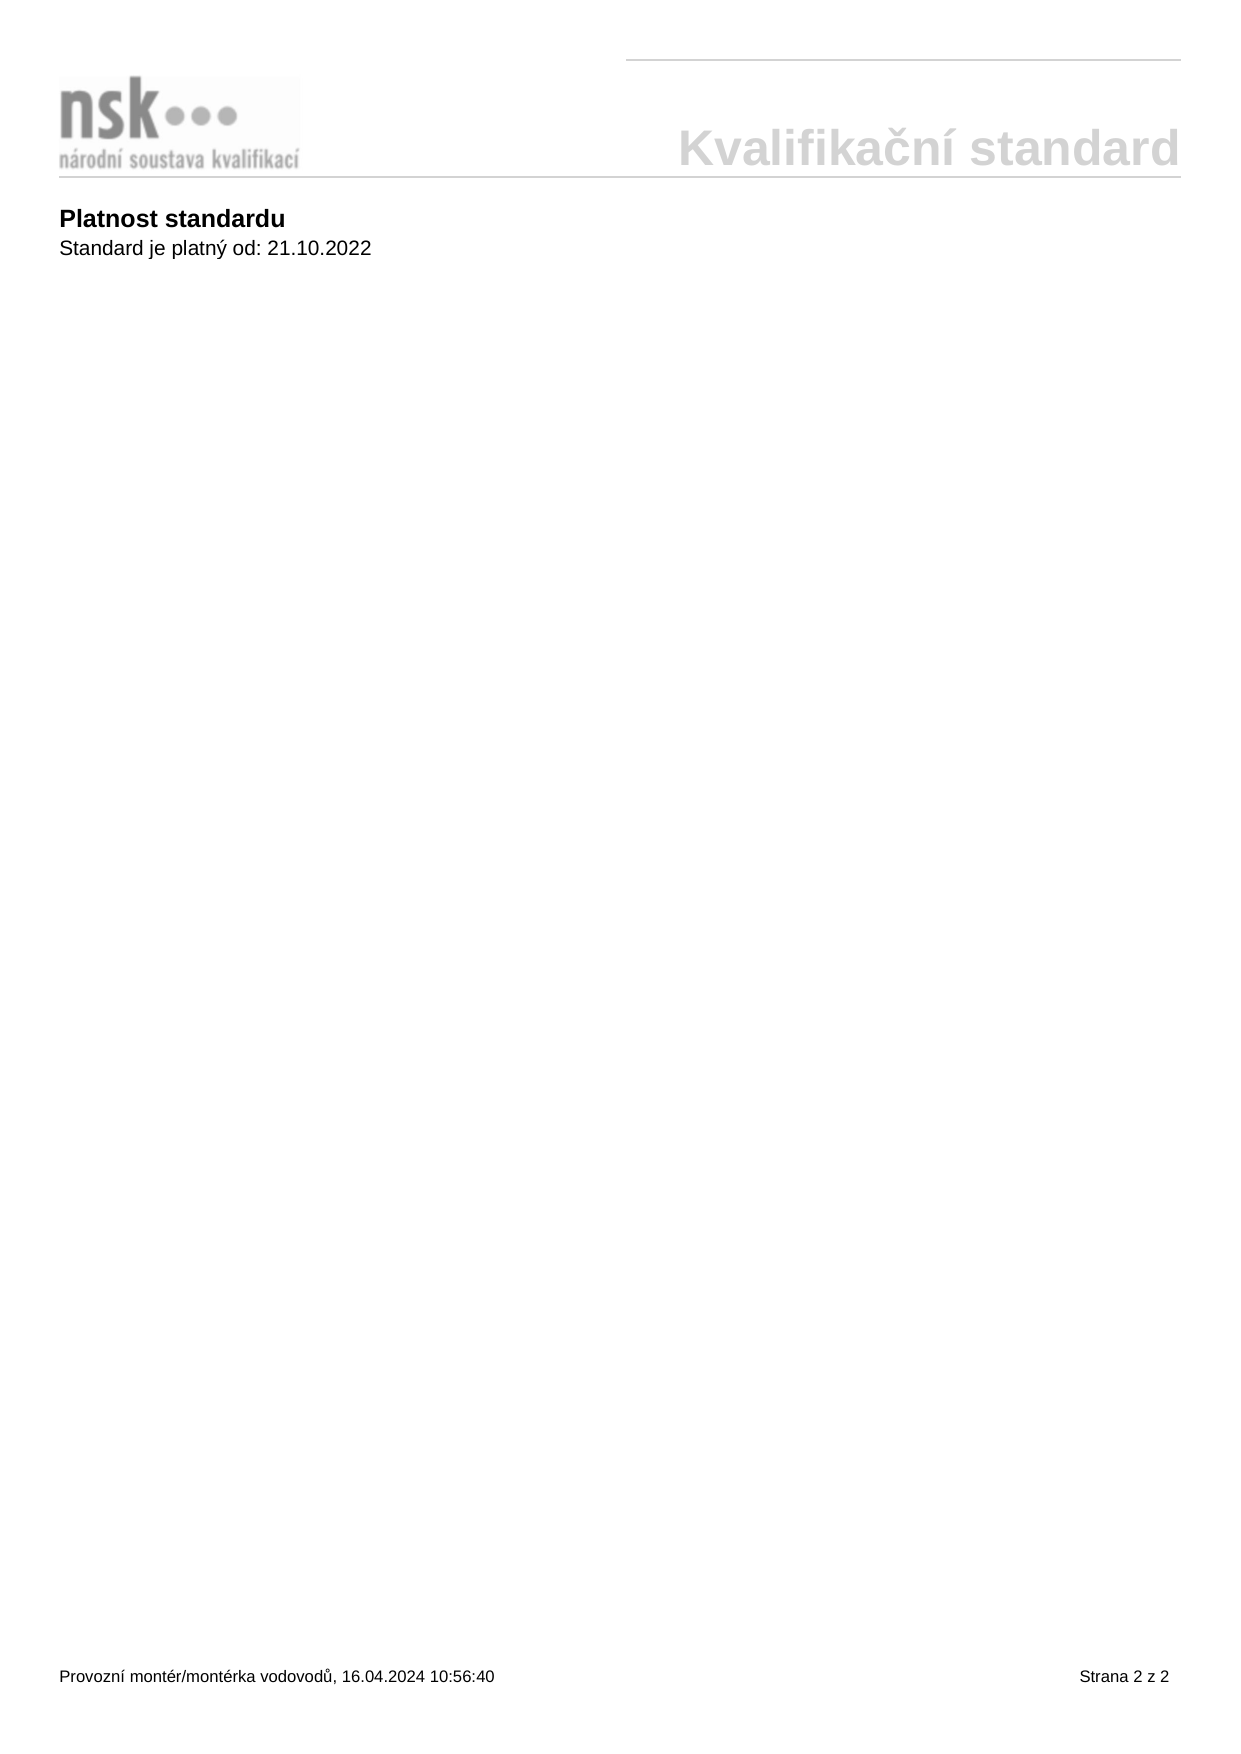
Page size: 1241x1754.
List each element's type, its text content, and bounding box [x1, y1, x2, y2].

table_cell Strana 2 z 2 [862, 1658, 1169, 1694]
table_cell [1169, 859, 1181, 1159]
table_cell [1093, 1409, 1169, 1658]
table_cell [59, 259, 483, 559]
table_cell [484, 559, 620, 859]
table_cell [1169, 259, 1181, 559]
table_cell Platnost standardu [59, 200, 1181, 236]
table_cell [626, 1159, 862, 1409]
table_cell [862, 859, 1093, 1159]
table_cell [626, 1409, 862, 1658]
table_cell [484, 1159, 620, 1409]
table_cell [620, 1409, 626, 1658]
table_cell [626, 194, 862, 200]
table_cell [1093, 1159, 1169, 1409]
table_cell [626, 559, 862, 859]
table_cell [59, 194, 483, 200]
table_cell [620, 859, 626, 1159]
table_cell [862, 559, 1093, 859]
table_cell [862, 259, 1093, 559]
table_cell [620, 559, 626, 859]
table_cell [484, 1409, 620, 1658]
table_cell [59, 559, 483, 859]
table_cell [1169, 194, 1181, 200]
table_cell Standard je platný od: 21.10.2022 [59, 236, 1181, 259]
table_cell [1169, 559, 1181, 859]
table_cell [1093, 559, 1169, 859]
table_cell [862, 1409, 1093, 1658]
table_cell Kvalifikační standard [626, 61, 1181, 176]
table_cell [59, 1409, 483, 1658]
table_cell [484, 259, 620, 559]
table_cell [862, 1159, 1093, 1409]
table_cell [626, 259, 862, 559]
table_cell [1093, 259, 1169, 559]
table_cell [1093, 194, 1169, 200]
table_cell [1169, 1159, 1181, 1409]
table_cell [484, 171, 620, 176]
table_cell [626, 859, 862, 1159]
table_cell [1169, 1409, 1181, 1658]
table_cell [621, 59, 626, 170]
table_cell [59, 859, 483, 1159]
table_cell [1093, 859, 1169, 1159]
table_cell [484, 194, 620, 200]
table_cell [620, 259, 626, 559]
table_cell Provozní montér/montérka vodovodů, 16.04.2024 10:56:40 [59, 1658, 862, 1694]
table_cell [59, 171, 483, 176]
table_cell [862, 194, 1093, 200]
table_cell [620, 1159, 626, 1409]
table_cell [59, 1159, 483, 1409]
table_cell [484, 859, 620, 1159]
table_cell [59, 178, 1181, 194]
picture [58, 59, 621, 171]
table_cell [1169, 1658, 1181, 1694]
